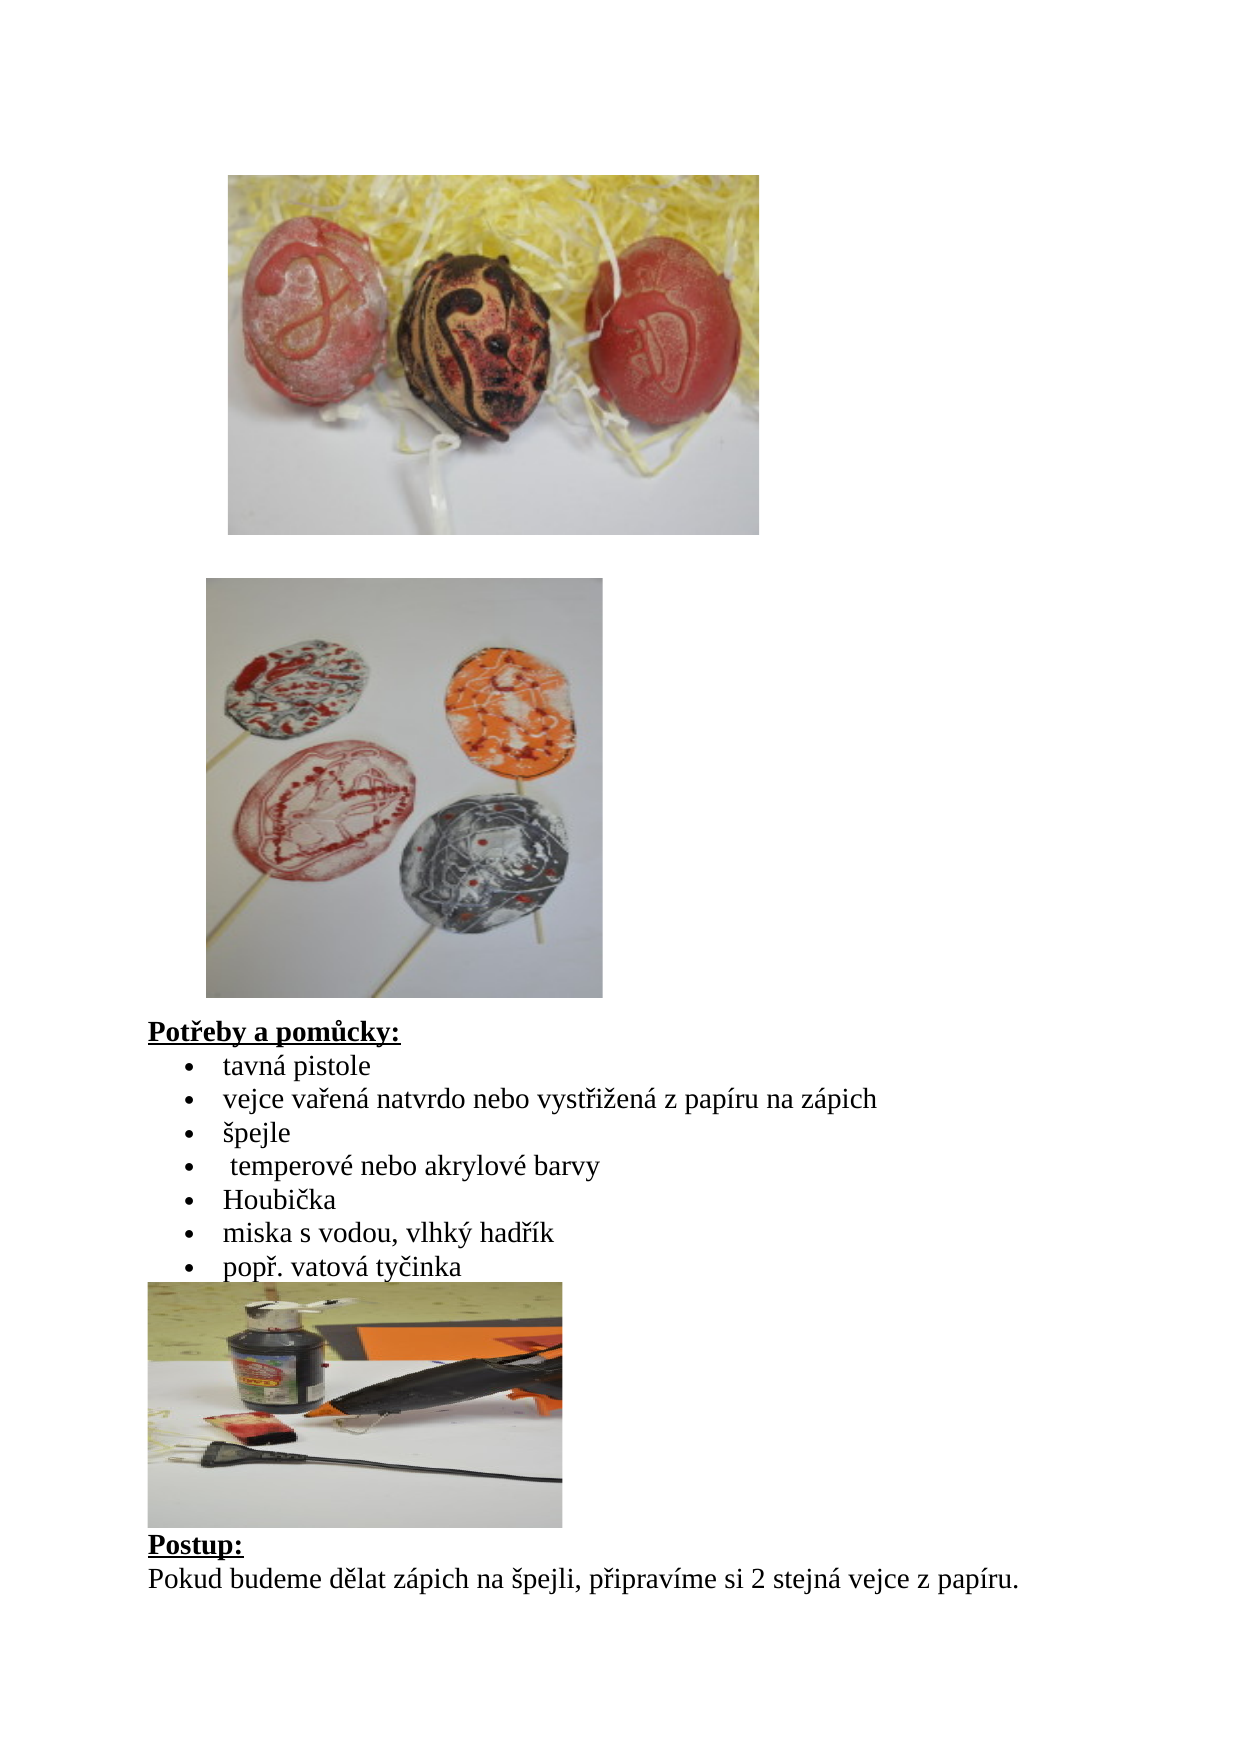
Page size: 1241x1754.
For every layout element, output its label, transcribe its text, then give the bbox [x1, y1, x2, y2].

list špejle [185, 1115, 1093, 1148]
list Houbička [185, 1182, 1093, 1215]
list miska s vodou, vlhký hadřík [185, 1215, 1093, 1249]
subtitle Potřeby a pomůcky: [148, 1014, 1093, 1048]
list vejce vařená natvrdo nebo vystřižená z papíru na zápich [185, 1081, 1093, 1115]
text Pokud budeme dělat zápich na špejli, připravíme si 2 stejná vejce z papíru. [148, 1561, 1093, 1594]
list tavná pistole [185, 1048, 1093, 1081]
list temperové nebo akrylové barvy [185, 1148, 1093, 1182]
list popř. vatová tyčinka [185, 1249, 1093, 1282]
subtitle Postup: [148, 1527, 1093, 1561]
